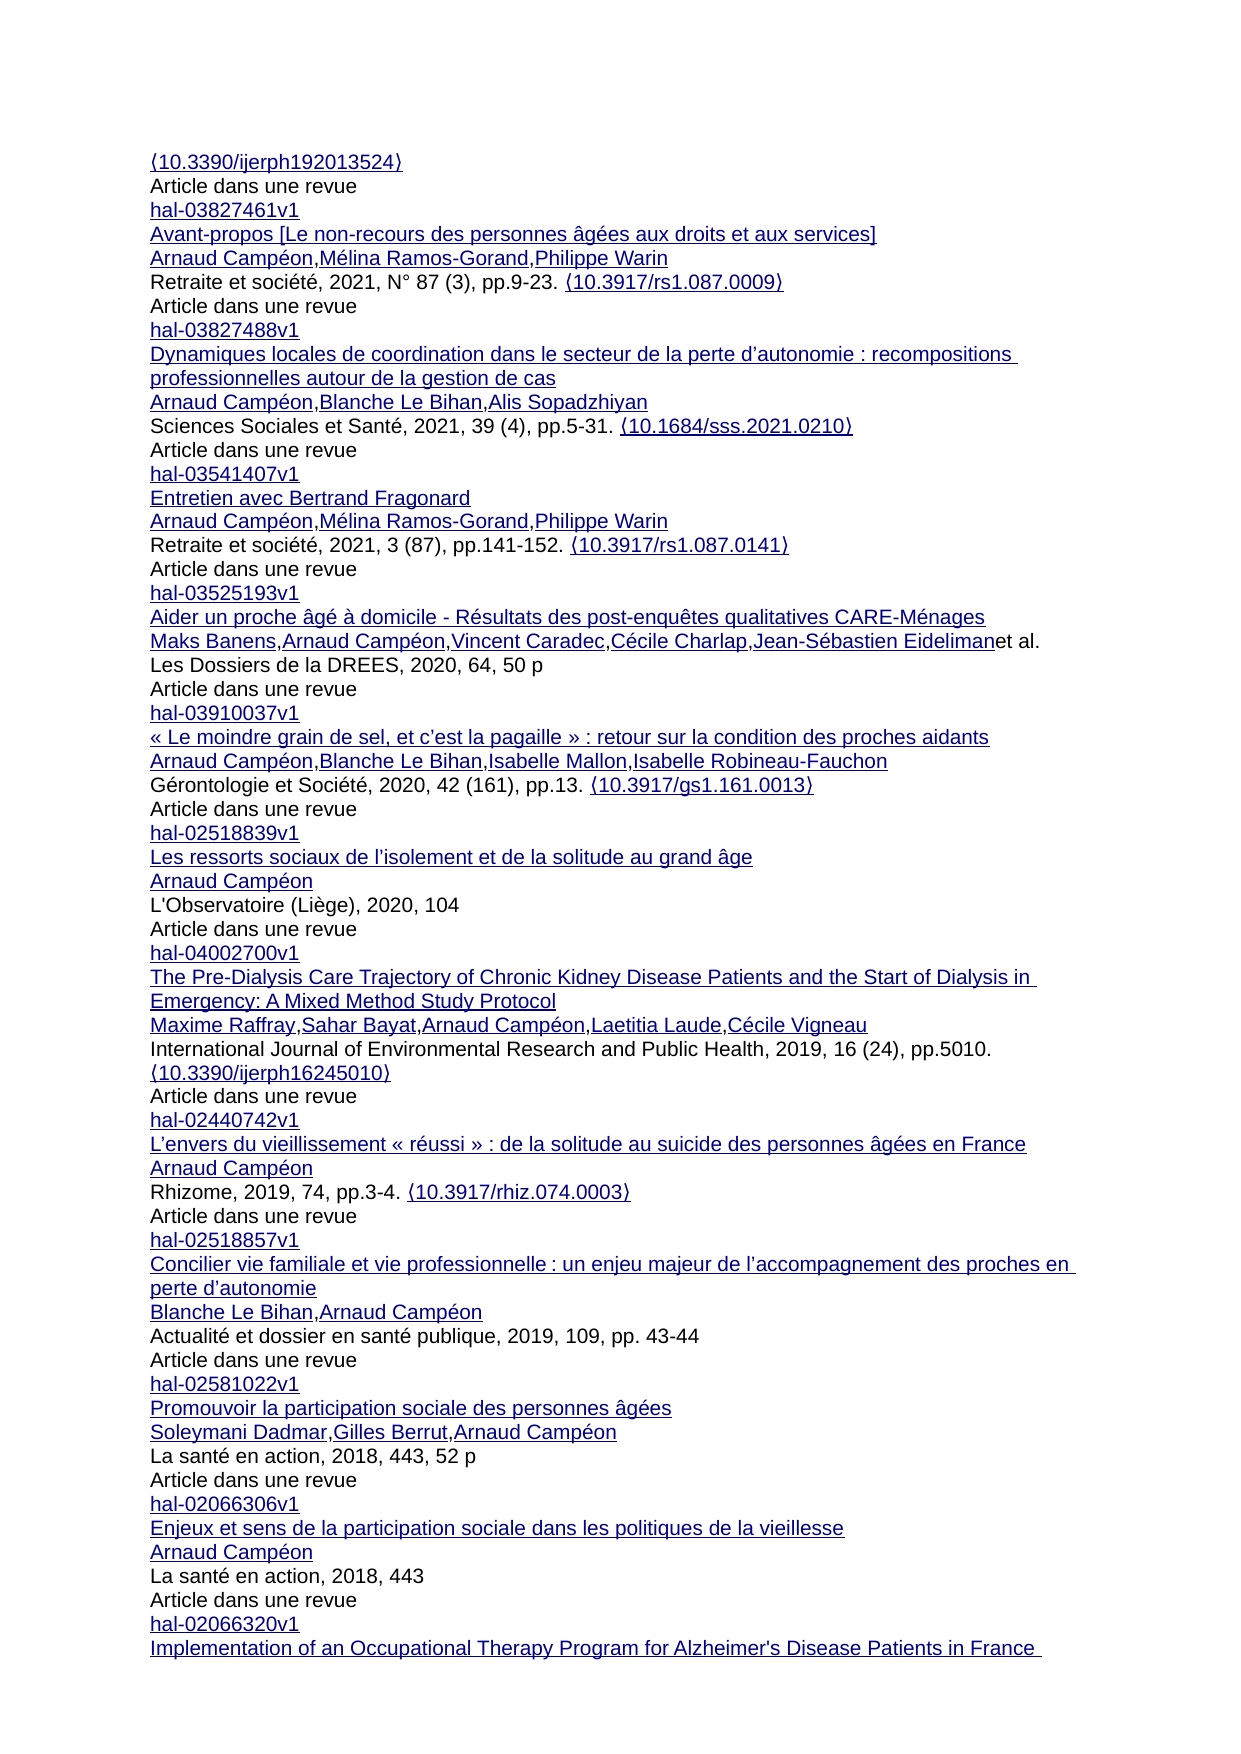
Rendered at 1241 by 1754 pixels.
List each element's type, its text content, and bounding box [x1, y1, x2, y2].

table_cell Entretien avec Bertrand Fragonard Arnaud Campéon,Mélina Ramos-Gorand,Philippe Warin Retraite et société, 2021, 3 (87), pp.141-152. ⟨10.3917/rs1.087.0141⟩ Article dans une revue hal-03525193v1 [150, 485, 1090, 605]
table_cell « Le moindre grain de sel, et c’est la pagaille » : retour sur la condition des proches aidants Arnaud Campéon,Blanche Le Bihan,Isabelle Mallon,Isabelle Robineau-Fauchon Gérontologie et Société, 2020, 42 (161), pp.13. ⟨10.3917/gs1.161.0013⟩ Article dans une revue hal-02518839v1 [150, 725, 1090, 845]
table_cell Concilier vie familiale et vie professionnelle : un enjeu majeur de l’accompagnement des proches en perte d’autonomie Blanche Le Bihan,Arnaud Campéon Actualité et dossier en santé publique, 2019, 109, pp. 43-44 Article dans une revue hal-02581022v1 [150, 1252, 1090, 1396]
table_cell Avant-propos [Le non-recours des personnes âgées aux droits et aux services] Arnaud Campéon,Mélina Ramos-Gorand,Philippe Warin Retraite et société, 2021, N° 87 (3), pp.9-23. ⟨10.3917/rs1.087.0009⟩ Article dans une revue hal-03827488v1 [150, 222, 1090, 342]
table_cell Aider un proche âgé à domicile - Résultats des post-enquêtes qualitatives CARE-Ménages Maks Banens,Arnaud Campéon,Vincent Caradec,Cécile Charlap,Jean-Sébastien Eidelimanet al. Les Dossiers de la DREES, 2020, 64, 50 p Article dans une revue hal-03910037v1 [150, 605, 1090, 725]
table_cell Enjeux et sens de la participation sociale dans les politiques de la vieillesse Arnaud Campéon La santé en action, 2018, 443 Article dans une revue hal-02066320v1 [150, 1516, 1090, 1635]
table_cell The Pre-Dialysis Care Trajectory of Chronic Kidney Disease Patients and the Start of Dialysis in Emergency: A Mixed Method Study Protocol Maxime Raffray,Sahar Bayat,Arnaud Campéon,Laetitia Laude,Cécile Vigneau International Journal of Environmental Research and Public Health, 2019, 16 (24), pp.5010. ⟨10.3390/ijerph16245010⟩ Article dans une revue hal-02440742v1 [150, 965, 1090, 1132]
table_cell Les ressorts sociaux de l’isolement et de la solitude au grand âge Arnaud Campéon L'Observatoire (Liège), 2020, 104 Article dans une revue hal-04002700v1 [150, 845, 1090, 964]
table_cell L’envers du vieillissement « réussi » : de la solitude au suicide des personnes âgées en France Arnaud Campéon Rhizome, 2019, 74, pp.3-4. ⟨10.3917/rhiz.074.0003⟩ Article dans une revue hal-02518857v1 [150, 1132, 1090, 1252]
table_cell Implementation of an Occupational Therapy Program for Alzheimer's Disease Patients in France [150, 1635, 1090, 1659]
table_cell Promouvoir la participation sociale des personnes âgées Soleymani Dadmar,Gilles Berrut,Arnaud Campéon La santé en action, 2018, 443, 52 p Article dans une revue hal-02066306v1 [150, 1396, 1090, 1516]
table_cell Dynamiques locales de coordination dans le secteur de la perte d’autonomie : recompositions professionnelles autour de la gestion de cas Arnaud Campéon,Blanche Le Bihan,Alis Sopadzhiyan Sciences Sociales et Santé, 2021, 39 (4), pp.5-31. ⟨10.1684/sss.2021.0210⟩ Article dans une revue hal-03541407v1 [150, 342, 1090, 485]
table_cell ⟨10.3390/ijerph192013524⟩ Article dans une revue hal-03827461v1 [150, 150, 1090, 222]
